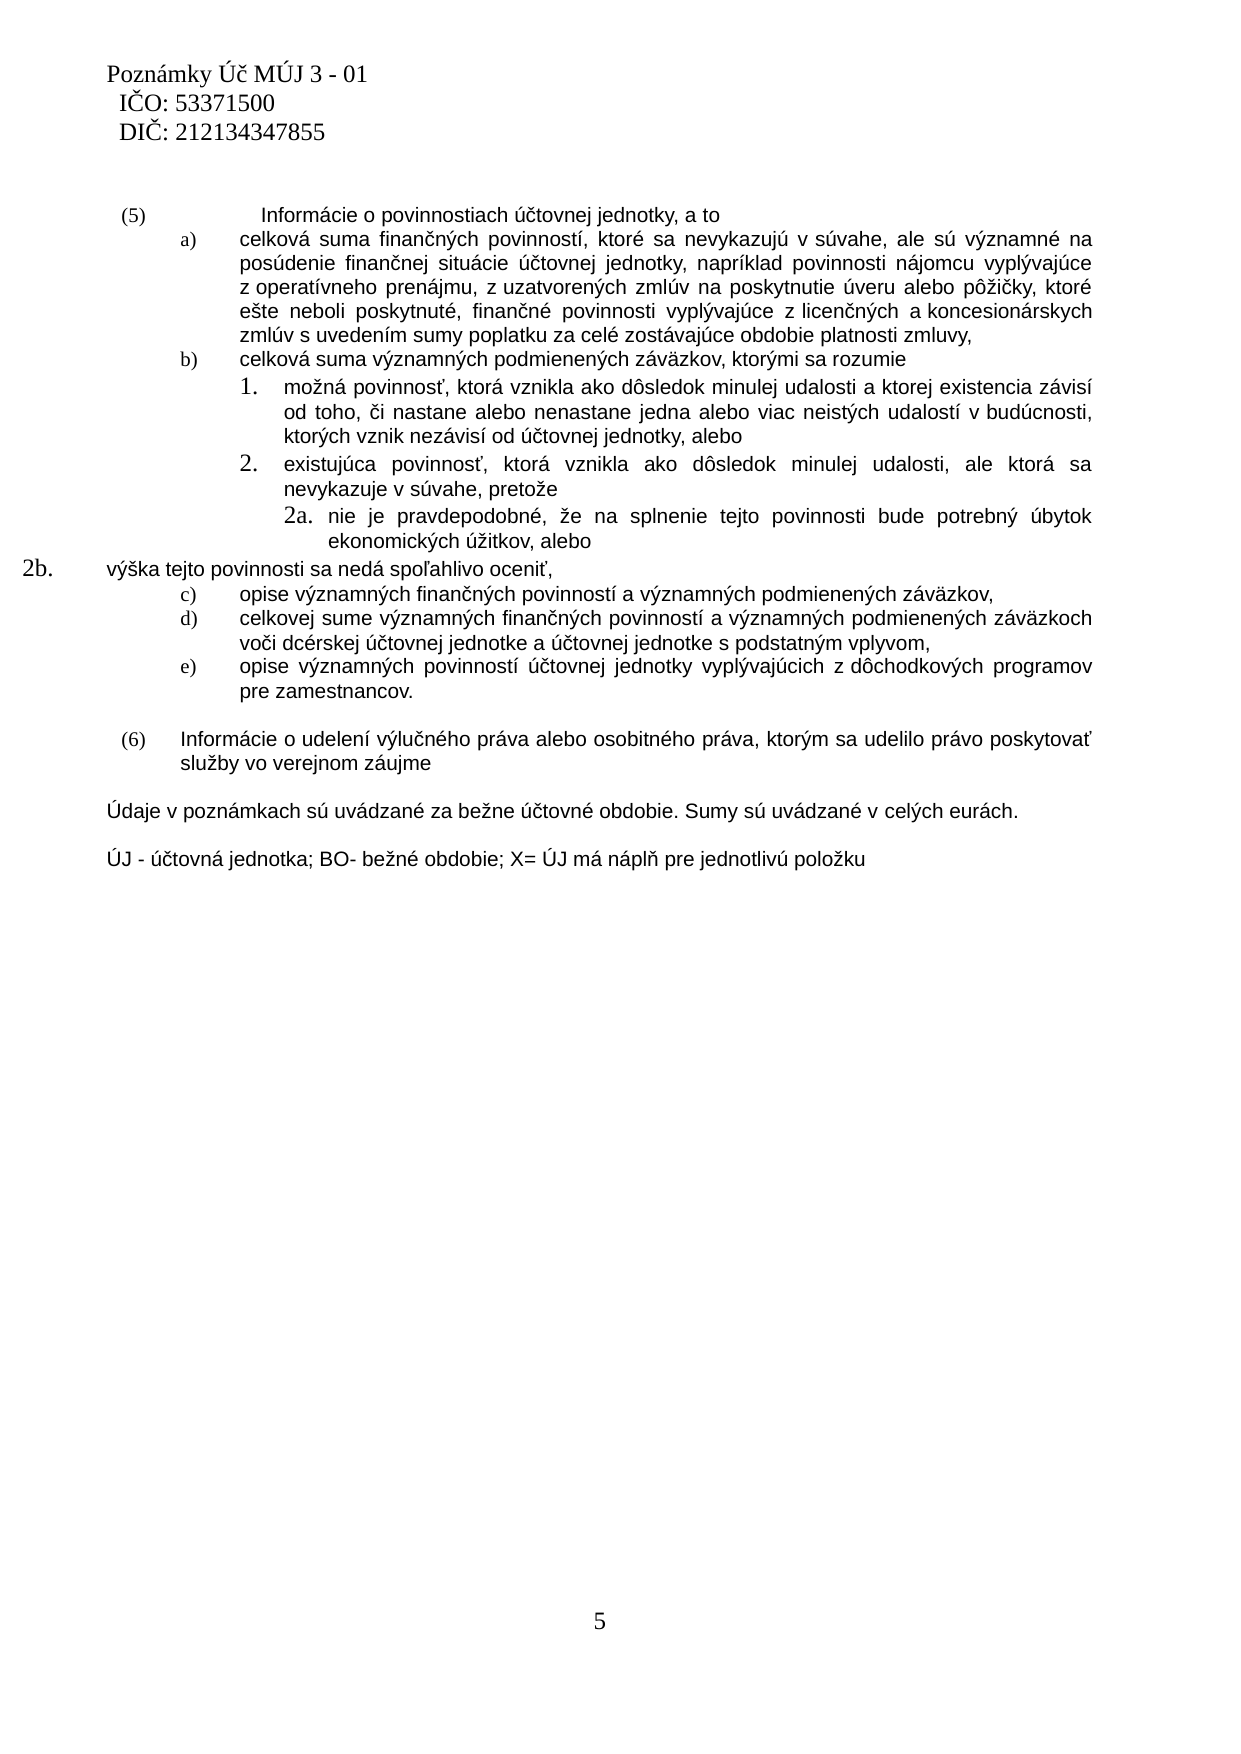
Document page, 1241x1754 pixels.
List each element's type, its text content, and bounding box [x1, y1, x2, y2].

list Informácie o udelení výlučného práva alebo osobitného práva, ktorým sa udelilo právo poskytovať služby vo verejnom záujme [121, 726, 1092, 774]
text Údaje v poznámkach sú uvádzané za bežne účtovné obdobie. Sumy sú uvádzané v celých eurách. [106, 798, 1092, 822]
list opise významných povinností účtovnej jednotky vyplývajúcich z dôchodkových programov pre zamestnancov. [180, 654, 1092, 702]
list opise významných finančných povinností a významných podmienených záväzkov, [180, 582, 1092, 606]
list nie je pravdepodobné, že na splnenie tejto povinnosti bude potrebný úbytok ekonomických úžitkov, alebo [283, 501, 1092, 553]
list výška tejto povinnosti sa nedá spoľahlivo oceniť, [22, 553, 1092, 582]
list celková suma významných podmienených záväzkov, ktorými sa rozumie [180, 347, 1092, 371]
list možná povinnosť, ktorá vznikla ako dôsledok minulej udalosti a ktorej existencia závisí od toho, či nastane alebo nenastane jedna alebo viac neistých udalostí v budúcnosti, ktorých vznik nezávisí od účtovnej jednotky, alebo [239, 371, 1092, 448]
list celkovej sume významných finančných povinností a významných podmienených záväzkoch voči dcérskej účtovnej jednotke a účtovnej jednotke s podstatným vplyvom, [180, 606, 1092, 654]
list celková suma finančných povinností, ktoré sa nevykazujú v súvahe, ale sú významné na posúdenie finančnej situácie účtovnej jednotky, napríklad povinnosti nájomcu vyplývajúce z operatívneho prenájmu, z uzatvorených zmlúv na poskytnutie úveru alebo pôžičky, ktoré ešte neboli poskytnuté, finančné povinnosti vyplývajúce z licenčných a koncesionárskych zmlúv s uvedením sumy poplatku za celé zostávajúce obdobie platnosti zmluvy, [180, 227, 1092, 347]
list Informácie o povinnostiach účtovnej jednotky, a to [121, 203, 1092, 227]
text ÚJ - účtovná jednotka; BO- bežné obdobie; X= ÚJ má náplň pre jednotlivú položku [106, 846, 1092, 870]
list existujúca povinnosť, ktorá vznikla ako dôsledok minulej udalosti, ale ktorá sa nevykazuje v súvahe, pretože [239, 448, 1092, 501]
